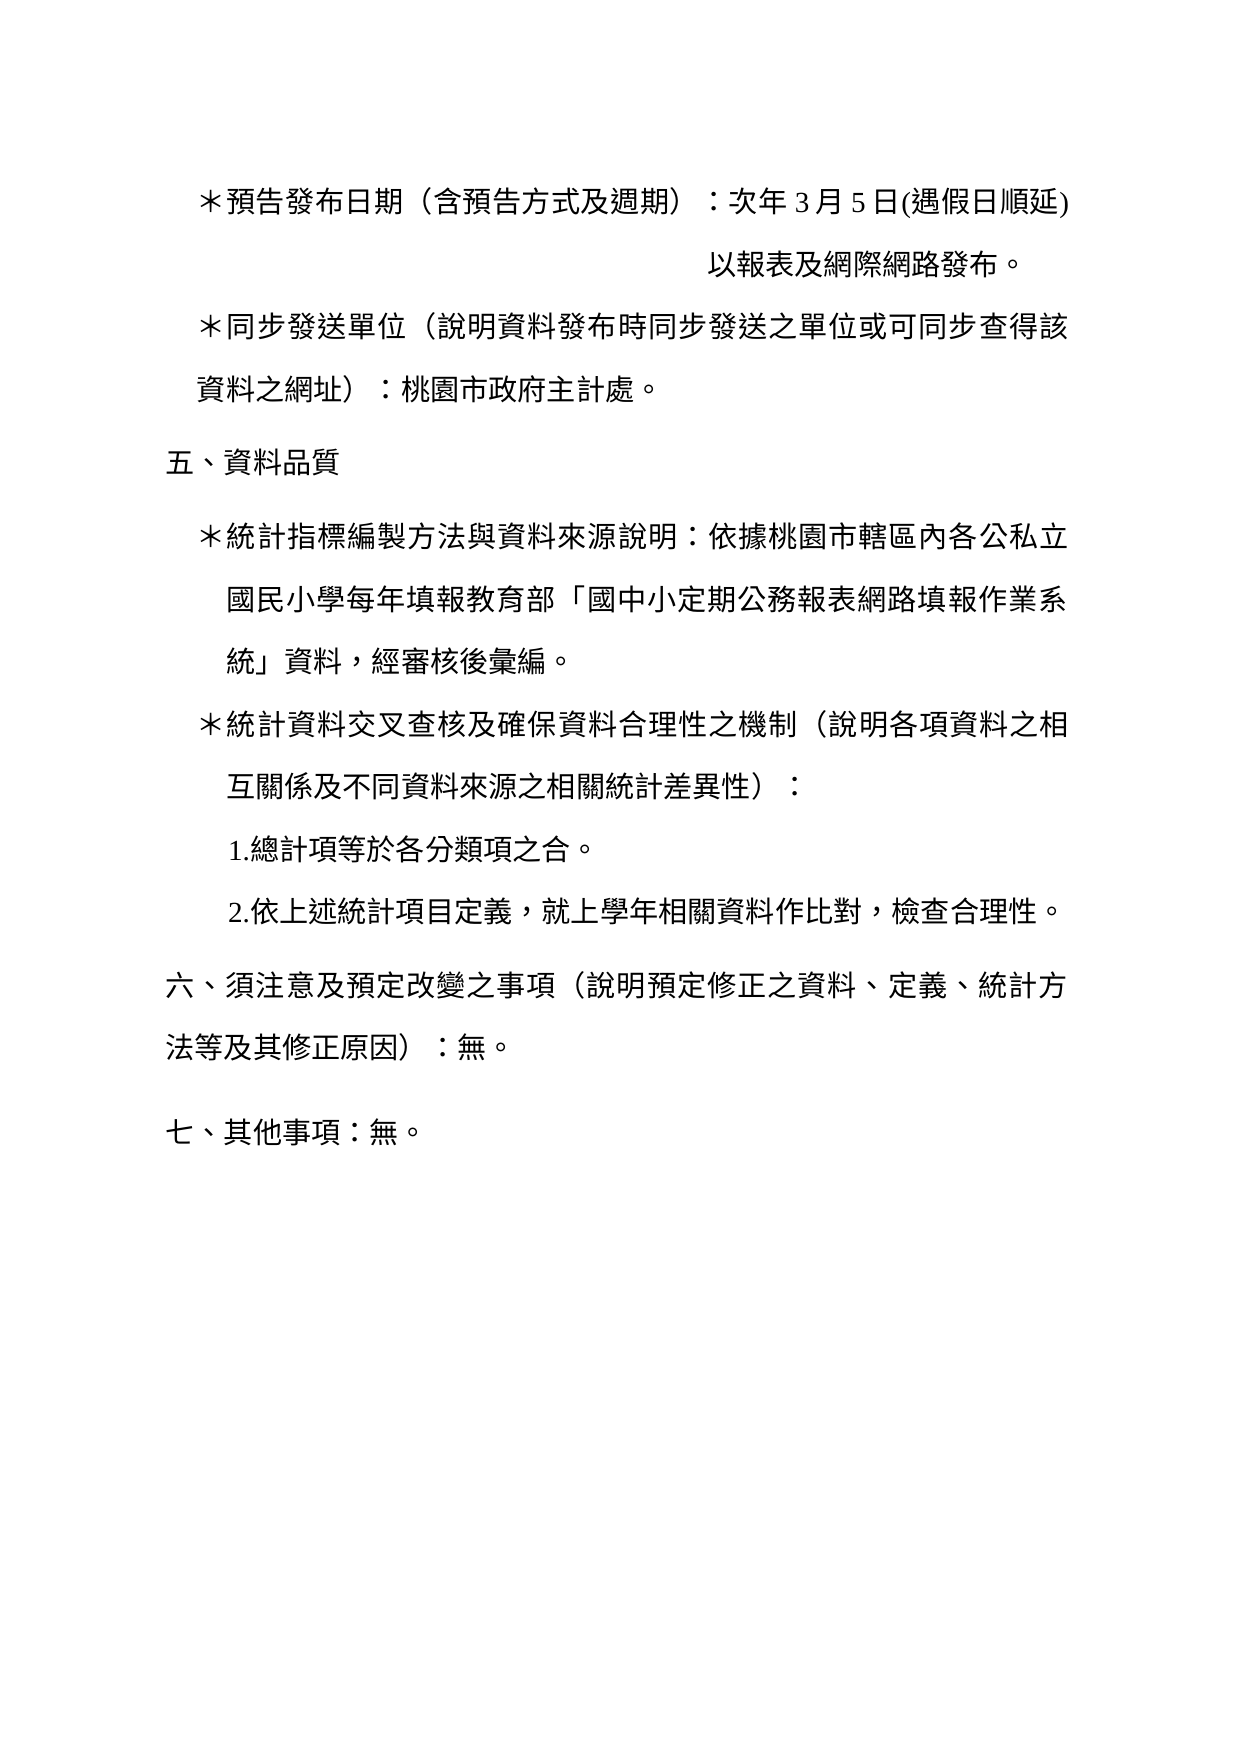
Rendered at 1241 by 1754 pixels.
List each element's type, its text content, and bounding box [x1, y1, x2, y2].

text ＊統計指標編製方法與資料來源說明：依據桃園市轄區內各公私立國民小學每年填報教育部「國中小定期公務報表網路填報作業系統」資料，經審核後彙編。 [197, 493, 1069, 681]
text 1.總計項等於各分類項之合。 [228, 806, 1069, 868]
text 七、其他事項：無。 [165, 1089, 1069, 1152]
text ＊同步發送單位（說明資料發布時同步發送之單位或可同步查得該資料之網址）：桃園市政府主計處。 [197, 283, 1069, 408]
text 五、資料品質 [165, 419, 1069, 482]
text ＊統計資料交叉查核及確保資料合理性之機制（說明各項資料之相互關係及不同資料來源之相關統計差異性）： [197, 681, 1069, 806]
text 2.依上述統計項目定義，就上學年相關資料作比對，檢查合理性。 [228, 868, 1069, 931]
text 六、須注意及預定改變之事項（說明預定修正之資料、定義、統計方法等及其修正原因）：無。 [165, 942, 1069, 1067]
text ＊預告發布日期（含預告方式及週期）：次年3月5日(遇假日順延)以報表及網際網路發布。 [197, 158, 1069, 283]
